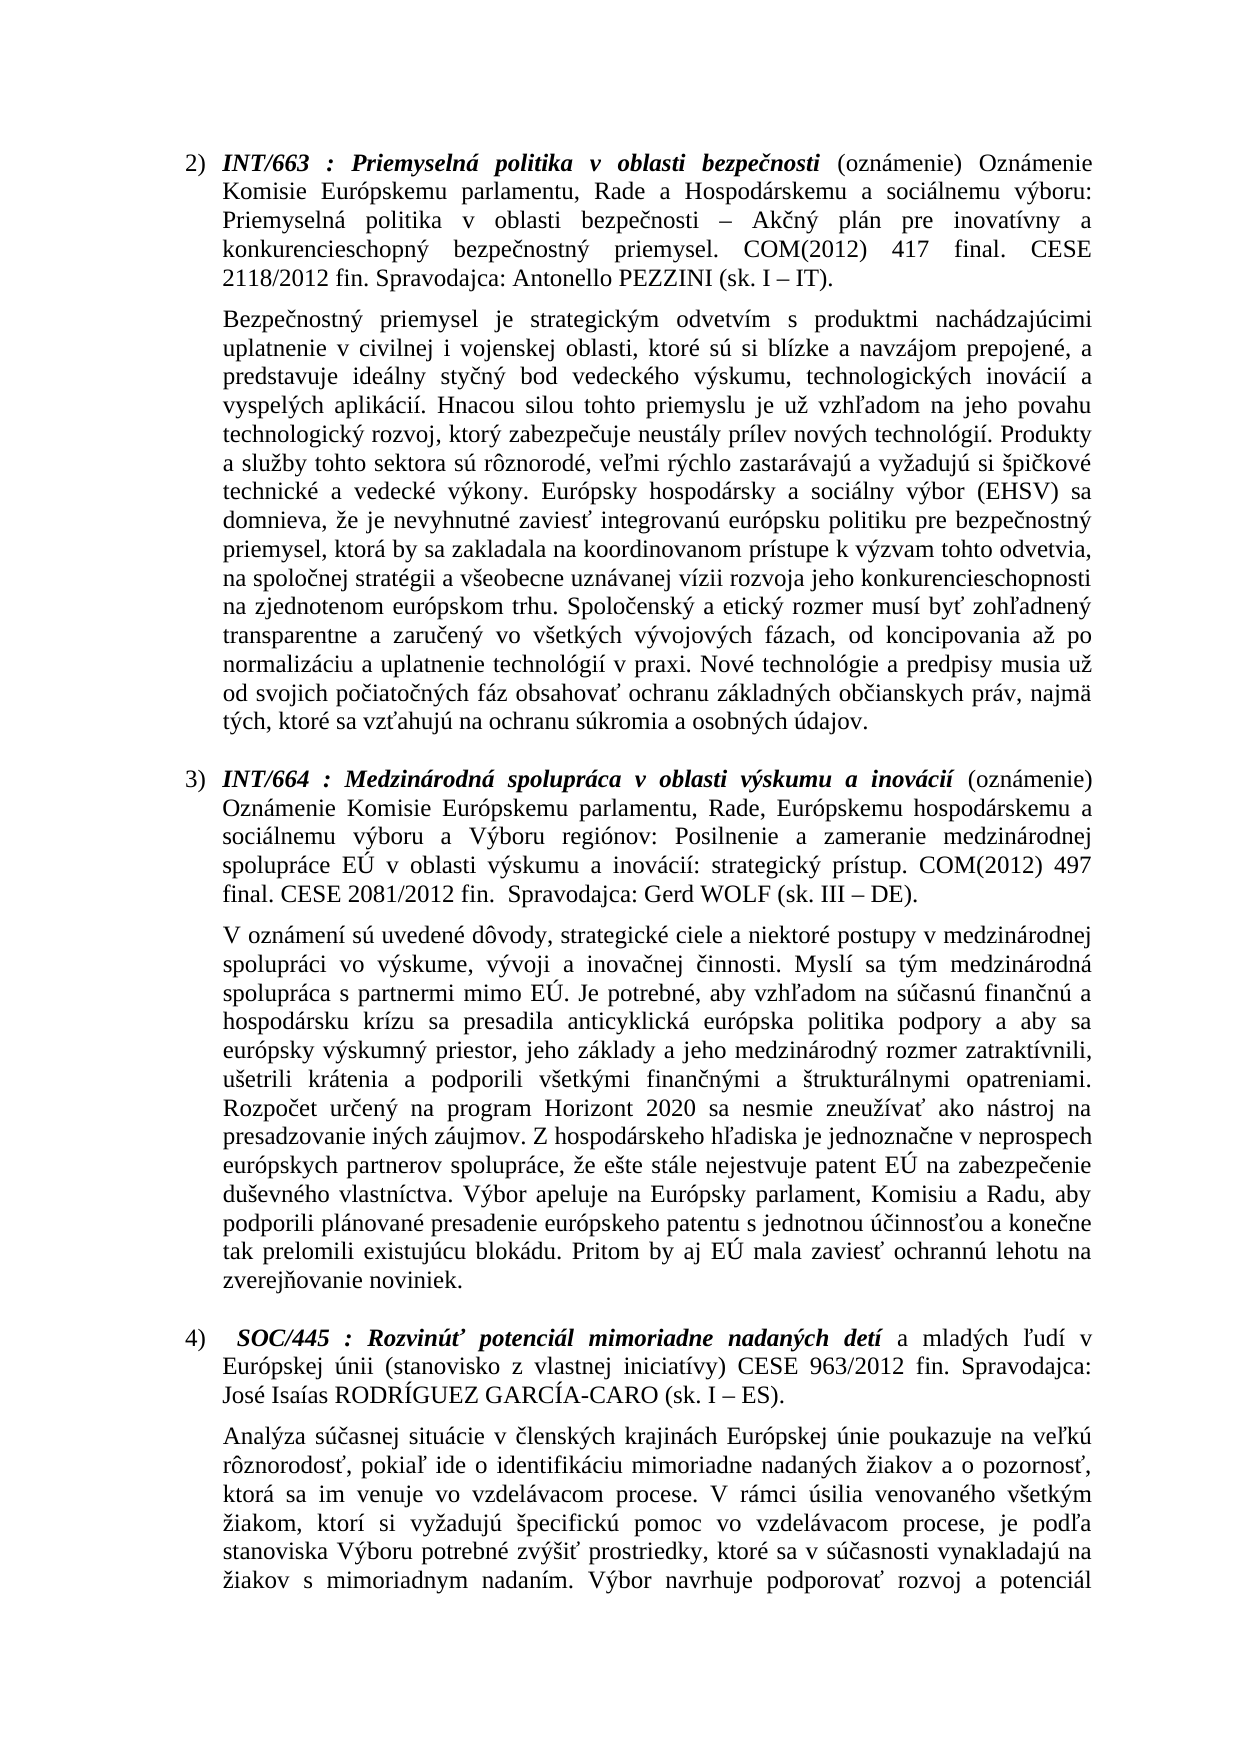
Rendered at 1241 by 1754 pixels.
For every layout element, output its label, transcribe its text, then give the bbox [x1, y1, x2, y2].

list SOC/445 : Rozvinúť potenciál mimoriadne nadaných detí a mladých ľudí v Európskej únii (stanovisko z vlastnej iniciatívy) CESE 963/2012 fin. Spravodajca: José Isaías RODRÍGUEZ GARCÍA-CARO (sk. I – ES). [185, 1323, 1093, 1409]
list INT/664 : Medzinárodná spolupráca v oblasti výskumu a inovácií (oznámenie) Oznámenie Komisie Európskemu parlamentu, Rade, Európskemu hospodárskemu a sociálnemu výboru a Výboru regiónov: Posilnenie a zameranie medzinárodnej spolupráce EÚ v oblasti výskumu a inovácií: strategický prístup. COM(2012) 497 final. CESE 2081/2012 fin. Spravodajca: Gerd WOLF (sk. III – DE). [185, 764, 1093, 908]
list INT/663 : Priemyselná politika v oblasti bezpečnosti (oznámenie) Oznámenie Komisie Európskemu parlamentu, Rade a Hospodárskemu a sociálnemu výboru: Priemyselná politika v oblasti bezpečnosti – Akčný plán pre inovatívny a konkurencieschopný bezpečnostný priemysel. COM(2012) 417 final. CESE 2118/2012 fin. Spravodajca: Antonello PEZZINI (sk. I – IT). [185, 148, 1093, 291]
text V oznámení sú uvedené dôvody, strategické ciele a niektoré postupy v medzinárodnej spolupráci vo výskume, vývoji a inovačnej činnosti. Myslí sa tým medzinárodná spolupráca s partnermi mimo EÚ. Je potrebné, aby vzhľadom na súčasnú finančnú a hospodársku krízu sa presadila anticyklická európska politika podpory a aby sa európsky výskumný priestor, jeho základy a jeho medzinárodný rozmer zatraktívnili, ušetrili krátenia a podporili všetkými finančnými a štrukturálnymi opatreniami. Rozpočet určený na program Horizont 2020 sa nesmie zneužívať ako nástroj na presadzovanie iných záujmov. Z hospodárskeho hľadiska je jednoznačne v neprospech európskych partnerov spolupráce, že ešte stále nejestvuje patent EÚ na zabezpečenie duševného vlastníctva. Výbor apeluje na Európsky parlament, Komisiu a Radu, aby podporili plánované presadenie európskeho patentu s jednotnou účinnosťou a konečne tak prelomili existujúcu blokádu. Pritom by aj EÚ mala zaviesť ochrannú lehotu na zverejňovanie noviniek. [223, 920, 1093, 1294]
text Analýza súčasnej situácie v členských krajinách Európskej únie poukazuje na veľkú rôznorodosť, pokiaľ ide o identifikáciu mimoriadne nadaných žiakov a o pozornosť, ktorá sa im venuje vo vzdelávacom procese. V rámci úsilia venovaného všetkým žiakom, ktorí si vyžadujú špecifickú pomoc vo vzdelávacom procese, je podľa stanoviska Výboru potrebné zvýšiť prostriedky, ktoré sa v súčasnosti vynakladajú na žiakov s mimoriadnym nadaním. Výbor navrhuje podporovať rozvoj a potenciál [223, 1421, 1093, 1594]
text Bezpečnostný priemysel je strategickým odvetvím s produktmi nachádzajúcimi uplatnenie v civilnej i vojenskej oblasti, ktoré sú si blízke a navzájom prepojené, a predstavuje ideálny styčný bod vedeckého výskumu, technologických inovácií a vyspelých aplikácií. Hnacou silou tohto priemyslu je už vzhľadom na jeho povahu technologický rozvoj, ktorý zabezpečuje neustály prílev nových technológií. Produkty a služby tohto sektora sú rôznorodé, veľmi rýchlo zastarávajú a vyžadujú si špičkové technické a vedecké výkony. Európsky hospodársky a sociálny výbor (EHSV) sa domnieva, že je nevyhnutné zaviesť integrovanú európsku politiku pre bezpečnostný priemysel, ktorá by sa zakladala na koordinovanom prístupe k výzvam tohto odvetvia, na spoločnej stratégii a všeobecne uznávanej vízii rozvoja jeho konkurencieschopnosti na zjednotenom európskom trhu. Spoločenský a etický rozmer musí byť zohľadnený transparentne a zaručený vo všetkých vývojových fázach, od koncipovania až po normalizáciu a uplatnenie technológií v praxi. Nové technológie a predpisy musia už od svojich počiatočných fáz obsahovať ochranu základných občianskych práv, najmä tých, ktoré sa vzťahujú na ochranu súkromia a osobných údajov. [223, 304, 1093, 735]
